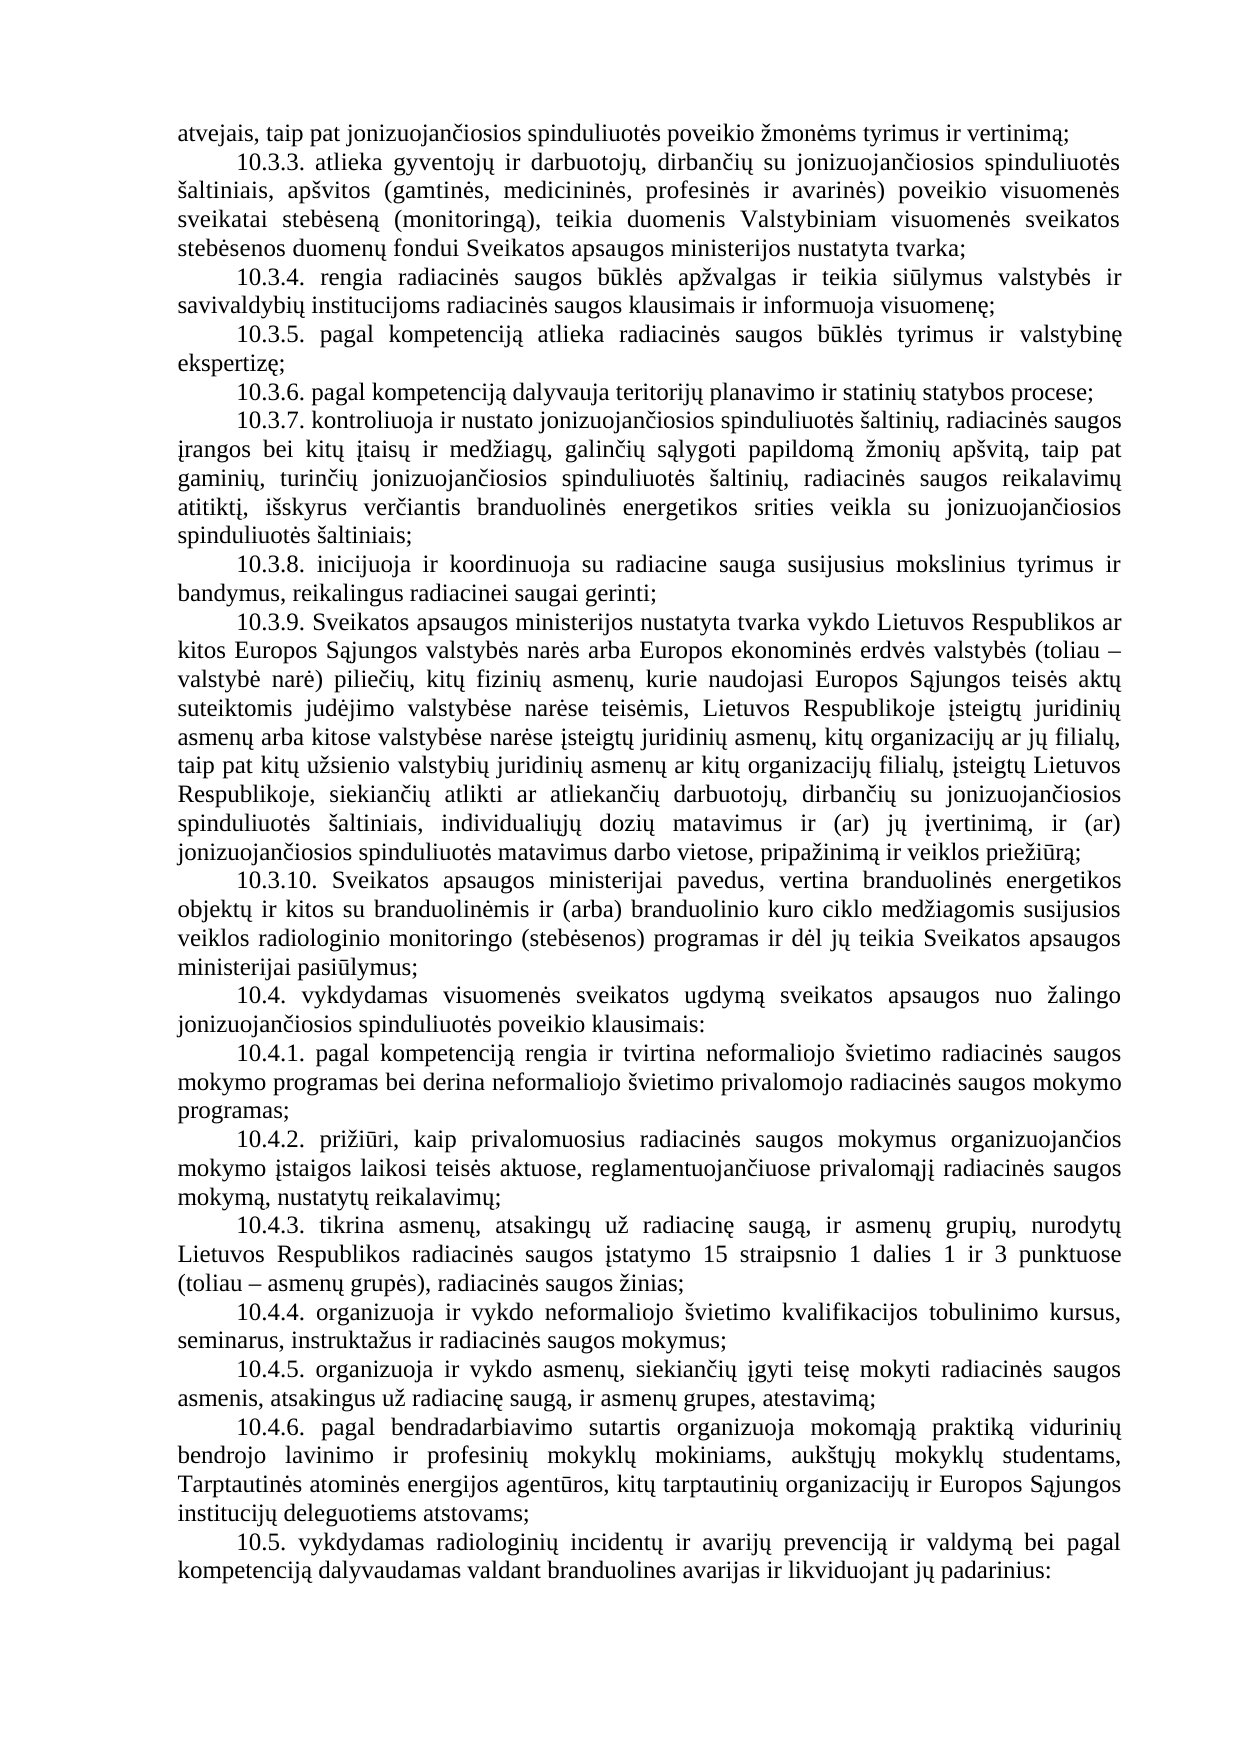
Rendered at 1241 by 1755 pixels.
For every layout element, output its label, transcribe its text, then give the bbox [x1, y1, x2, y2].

text 10.3.9. Sveikatos apsaugos ministerijos nustatyta tvarka vykdo Lietuvos Respublikos ar kitos Europos Sąjungos valstybės narės arba Europos ekonominės erdvės valstybės (toliau – valstybė narė) piliečių, kitų fizinių asmenų, kurie naudojasi Europos Sąjungos teisės aktų suteiktomis judėjimo valstybėse narėse teisėmis, Lietuvos Respublikoje įsteigtų juridinių asmenų arba kitose valstybėse narėse įsteigtų juridinių asmenų, kitų organizacijų ar jų filialų, taip pat kitų užsienio valstybių juridinių asmenų ar kitų organizacijų filialų, įsteigtų Lietuvos Respublikoje, siekiančių atlikti ar atliekančių darbuotojų, dirbančių su jonizuojančiosios spinduliuotės šaltiniais, individualiųjų dozių matavimus ir (ar) jų įvertinimą, ir (ar) jonizuojančiosios spinduliuotės matavimus darbo vietose, pripažinimą ir veiklos priežiūrą; [177, 607, 1122, 866]
text 10.3.5. pagal kompetenciją atlieka radiacinės saugos būklės tyrimus ir valstybinę ekspertizę; [177, 319, 1122, 377]
text 10.5. vykdydamas radiologinių incidentų ir avarijų prevenciją ir valdymą bei pagal kompetenciją dalyvaudamas valdant branduolines avarijas ir likviduojant jų padarinius: [177, 1527, 1122, 1584]
text 10.3.7. kontroliuoja ir nustato jonizuojančiosios spinduliuotės šaltinių, radiacinės saugos įrangos bei kitų įtaisų ir medžiagų, galinčių sąlygoti papildomą žmonių apšvitą, taip pat gaminių, turinčių jonizuojančiosios spinduliuotės šaltinių, radiacinės saugos reikalavimų atitiktį, išskyrus verčiantis branduolinės energetikos srities veikla su jonizuojančiosios spinduliuotės šaltiniais; [177, 406, 1122, 549]
text 10.3.6. pagal kompetenciją dalyvauja teritorijų planavimo ir statinių statybos procese; [177, 377, 1122, 406]
text 10.4. vykdydamas visuomenės sveikatos ugdymą sveikatos apsaugos nuo žalingo jonizuojančiosios spinduliuotės poveikio klausimais: [177, 981, 1122, 1038]
text 10.4.2. prižiūri, kaip privalomuosius radiacinės saugos mokymus organizuojančios mokymo įstaigos laikosi teisės aktuose, reglamentuojančiuose privalomąjį radiacinės saugos mokymą, nustatytų reikalavimų; [177, 1124, 1122, 1211]
text 10.4.5. organizuoja ir vykdo asmenų, siekiančių įgyti teisę mokyti radiacinės saugos asmenis, atsakingus už radiacinę saugą, ir asmenų grupes, atestavimą; [177, 1354, 1122, 1412]
text 10.3.10. Sveikatos apsaugos ministerijai pavedus, vertina branduolinės energetikos objektų ir kitos su branduolinėmis ir (arba) branduolinio kuro ciklo medžiagomis susijusios veiklos radiologinio monitoringo (stebėsenos) programas ir dėl jų teikia Sveikatos apsaugos ministerijai pasiūlymus; [177, 866, 1122, 981]
text 10.3.4. rengia radiacinės saugos būklės apžvalgas ir teikia siūlymus valstybės ir savivaldybių institucijoms radiacinės saugos klausimais ir informuoja visuomenę; [177, 262, 1122, 319]
text 10.3.8. inicijuoja ir koordinuoja su radiacine sauga susijusius mokslinius tyrimus ir bandymus, reikalingus radiacinei saugai gerinti; [177, 549, 1122, 607]
text 10.4.1. pagal kompetenciją rengia ir tvirtina neformaliojo švietimo radiacinės saugos mokymo programas bei derina neformaliojo švietimo privalomojo radiacinės saugos mokymo programas; [177, 1038, 1122, 1124]
text 10.3.3. atlieka gyventojų ir darbuotojų, dirbančių su jonizuojančiosios spinduliuotės šaltiniais, apšvitos (gamtinės, medicininės, profesinės ir avarinės) poveikio visuomenės sveikatai stebėseną (monitoringą), teikia duomenis Valstybiniam visuomenės sveikatos stebėsenos duomenų fondui Sveikatos apsaugos ministerijos nustatyta tvarka; [177, 147, 1122, 262]
text atvejais, taip pat jonizuojančiosios spinduliuotės poveikio žmonėms tyrimus ir vertinimą; [177, 118, 1122, 147]
text 10.4.6. pagal bendradarbiavimo sutartis organizuoja mokomąją praktiką vidurinių bendrojo lavinimo ir profesinių mokyklų mokiniams, aukštųjų mokyklų studentams, Tarptautinės atominės energijos agentūros, kitų tarptautinių organizacijų ir Europos Sąjungos institucijų deleguotiems atstovams; [177, 1412, 1122, 1527]
text 10.4.4. organizuoja ir vykdo neformaliojo švietimo kvalifikacijos tobulinimo kursus, seminarus, instruktažus ir radiacinės saugos mokymus; [177, 1297, 1122, 1354]
text 10.4.3. tikrina asmenų, atsakingų už radiacinę saugą, ir asmenų grupių, nurodytų Lietuvos Respublikos radiacinės saugos įstatymo 15 straipsnio 1 dalies 1 ir 3 punktuose (toliau – asmenų grupės), radiacinės saugos žinias; [177, 1211, 1122, 1297]
